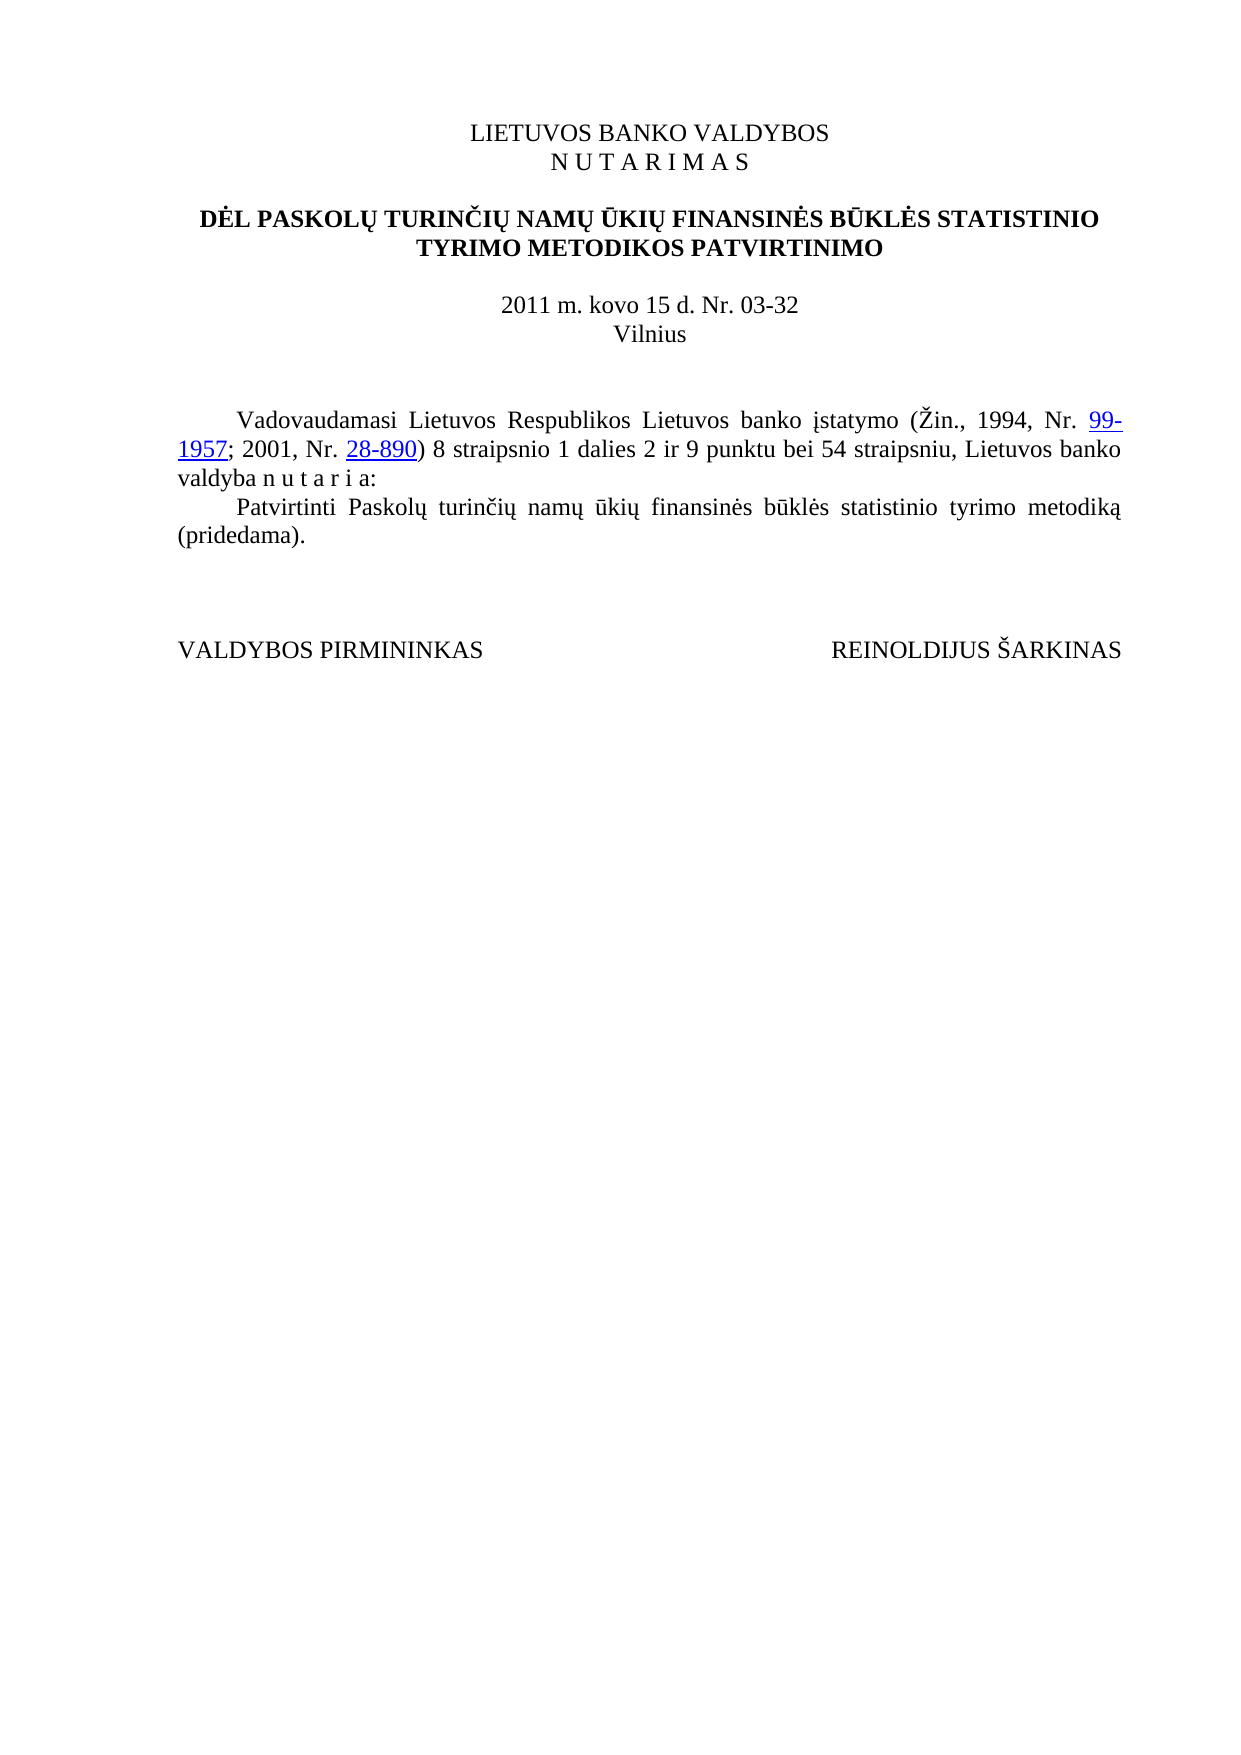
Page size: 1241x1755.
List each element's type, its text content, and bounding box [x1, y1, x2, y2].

text LIETUVOS BANKO VALDYBOS [177, 118, 1122, 147]
text DĖL Paskolų turinčių namų ūkių finansinės būklės statistinio tyrimo metodikos patvirtinimo [177, 204, 1122, 262]
text Vadovaudamasi Lietuvos Respublikos Lietuvos banko įstatymo (Žin., 1994, Nr. 99-1957; 2001, Nr. 28-890) 8 straipsnio 1 dalies 2 ir 9 punktu bei 54 straipsniu, Lietuvos banko valdyba nutaria: [177, 406, 1122, 492]
text NUTARIMAS [177, 147, 1122, 176]
text Patvirtinti Paskolų turinčių namų ūkių finansinės būklės statistinio tyrimo metodiką (pridedama). [177, 492, 1122, 549]
text Vilnius [177, 319, 1122, 348]
text Valdybos pirmininkas Reinoldijus Šarkinas [177, 636, 1122, 664]
text 2011 m. kovo 15 d. Nr. 03-32 [177, 291, 1122, 319]
